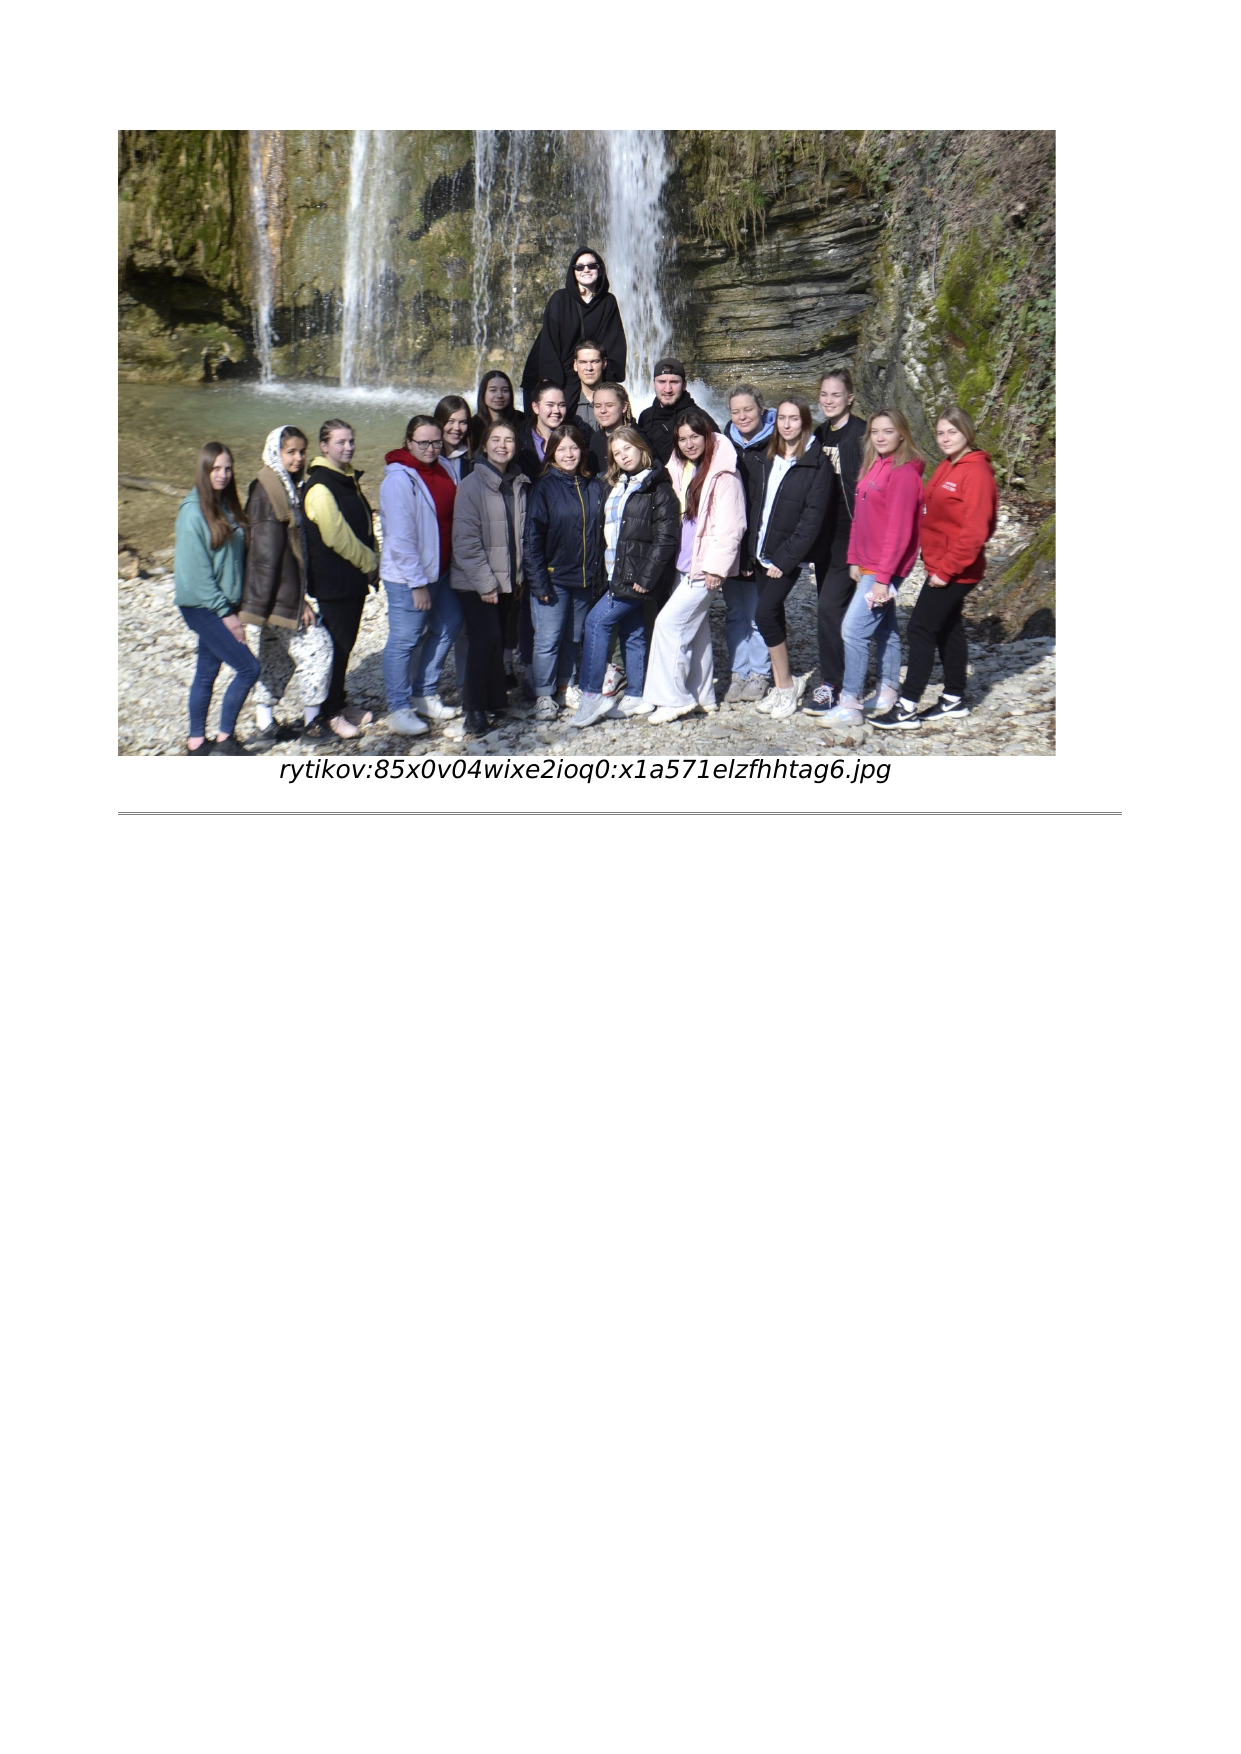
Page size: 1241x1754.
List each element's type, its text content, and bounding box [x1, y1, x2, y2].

text rytikov:85x0v04wixe2ioq0:x1a571elzfhhtag6.jpg [118, 756, 1056, 785]
picture [118, 130, 1056, 756]
